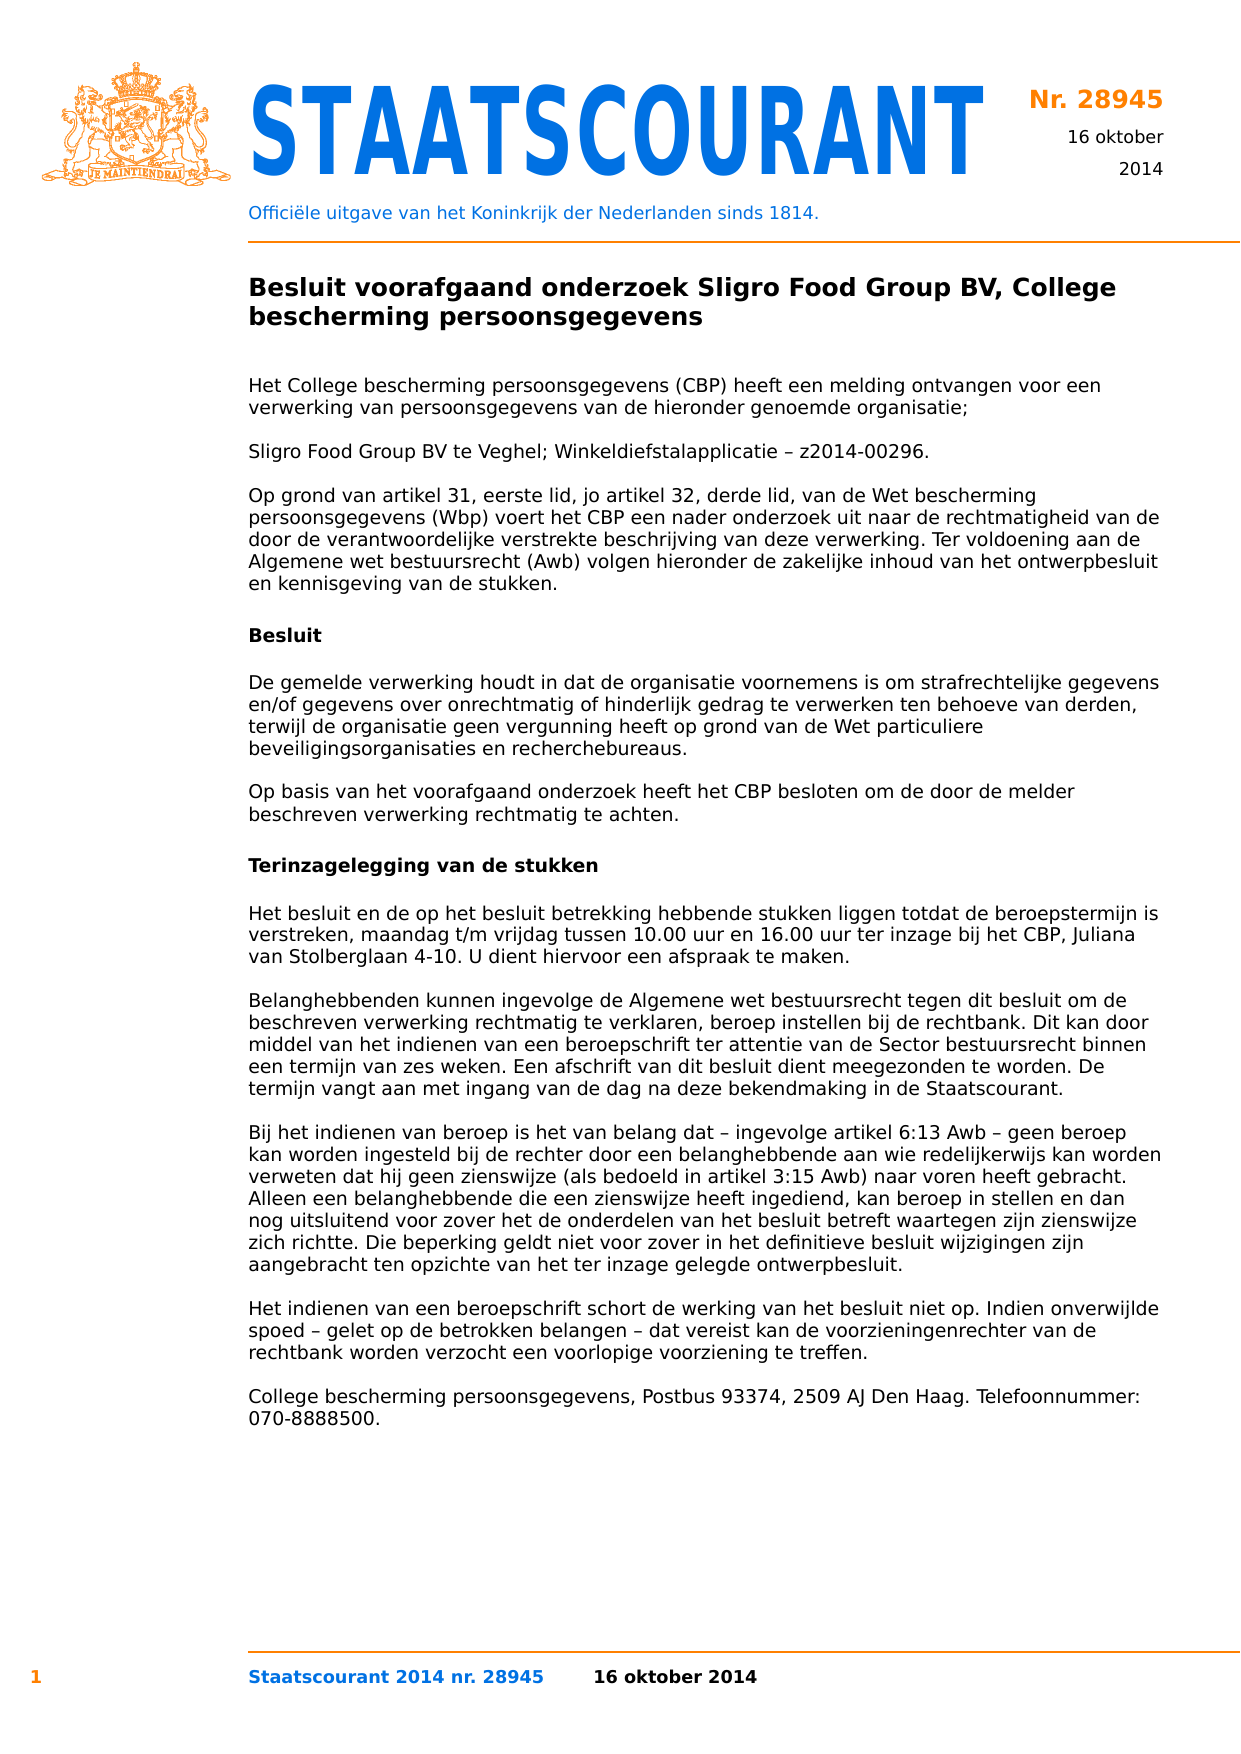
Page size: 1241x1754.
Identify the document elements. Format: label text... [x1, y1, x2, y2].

text College bescherming persoonsgegevens, Postbus 93374, 2509 AJ Den Haag. Telefoonnummer: 070-8888500. [248, 1386, 1163, 1429]
text Het besluit en de op het besluit betrekking hebbende stukken liggen totdat de beroepstermijn is verstreken, maandag t/m vrijdag tussen 10.00 uur en 16.00 uur ter inzage bij het CBP, Juliana van Stolberglaan 4-10. U dient hiervoor een afspraak te maken. [248, 902, 1163, 968]
subtitle Besluit [248, 625, 1163, 647]
text De gemelde verwerking houdt in dat de organisatie voornemens is om strafrechtelijke gegevens en/of gegevens over onrechtmatig of hinderlijk gedrag te verwerken ten behoeve van derden, terwijl de organisatie geen vergunning heeft op grond van de Wet particuliere beveiligingsorganisaties en recherchebureaus. [248, 672, 1163, 759]
text Belanghebbenden kunnen ingevolge de Algemene wet bestuursrecht tegen dit besluit om de beschreven verwerking rechtmatig te verklaren, beroep instellen bij de rechtbank. Dit kan door middel van het indienen van een beroepschrift ter attentie van de Sector bestuursrecht binnen een termijn van zes weken. Een afschrift van dit besluit dient meegezonden te worden. De termijn vangt aan met ingang van de dag na deze bekendmaking in de Staatscourant. [248, 990, 1163, 1100]
text Sligro Food Group BV te Veghel; Winkeldiefstalapplicatie – z2014-00296. [248, 441, 1163, 463]
table_header Nr. 28945 [998, 62, 1240, 121]
text Het indienen van een beroepschrift schort de werking van het besluit niet op. Indien onverwijlde spoed – gelet op de betrokken belangen – dat vereist kan de voorzieningenrechter van de rechtbank worden verzocht een voorlopige voorziening te treffen. [248, 1298, 1163, 1364]
text Het College bescherming persoonsgegevens (CBP) heeft een melding ontvangen voor een verwerking van persoonsgegevens van de hieronder genoemde organisatie; [248, 375, 1163, 419]
table_cell 2014 [998, 153, 1240, 203]
subtitle Terinzagelegging van de stukken [248, 855, 1163, 877]
table_cell 16 oktober [998, 121, 1240, 153]
text Op basis van het voorafgaand onderzoek heeft het CBP besloten om de door de melder beschreven verwerking rechtmatig te achten. [248, 781, 1163, 825]
table_cell Officiële uitgave van het Koninkrijk der Nederlanden sinds 1814. [248, 203, 1240, 241]
table_header [25, 62, 248, 241]
text Bij het indienen van beroep is het van belang dat – ingevolge artikel 6:13 Awb – geen beroep kan worden ingesteld bij de rechter door een belanghebbende aan wie redelijkerwijs kan worden verweten dat hij geen zienswijze (als bedoeld in artikel 3:15 Awb) naar voren heeft gebracht. Alleen een belanghebbende die een zienswijze heeft ingediend, kan beroep in stellen en dan nog uitsluitend voor zover het de onderdelen van het besluit betreft waartegen zijn zienswijze zich richtte. Die beperking geldt niet voor zover in het definitieve besluit wijzigingen zijn aangebracht ten opzichte van het ter inzage gelegde ontwerpbesluit. [248, 1122, 1163, 1276]
subtitle Besluit voorafgaand onderzoek Sligro Food Group BV, College bescherming persoonsgegevens [248, 273, 1163, 331]
picture [41, 62, 231, 186]
table_header STAATSCOURANT [248, 62, 998, 203]
text Op grond van artikel 31, eerste lid, jo artikel 32, derde lid, van de Wet bescherming persoonsgegevens (Wbp) voert het CBP een nader onderzoek uit naar de rechtmatigheid van de door de verantwoordelijke verstrekte beschrijving van deze verwerking. Ter voldoening aan de Algemene wet bestuursrecht (Awb) volgen hieronder de zakelijke inhoud van het ontwerpbesluit en kennisgeving van de stukken. [248, 485, 1163, 595]
